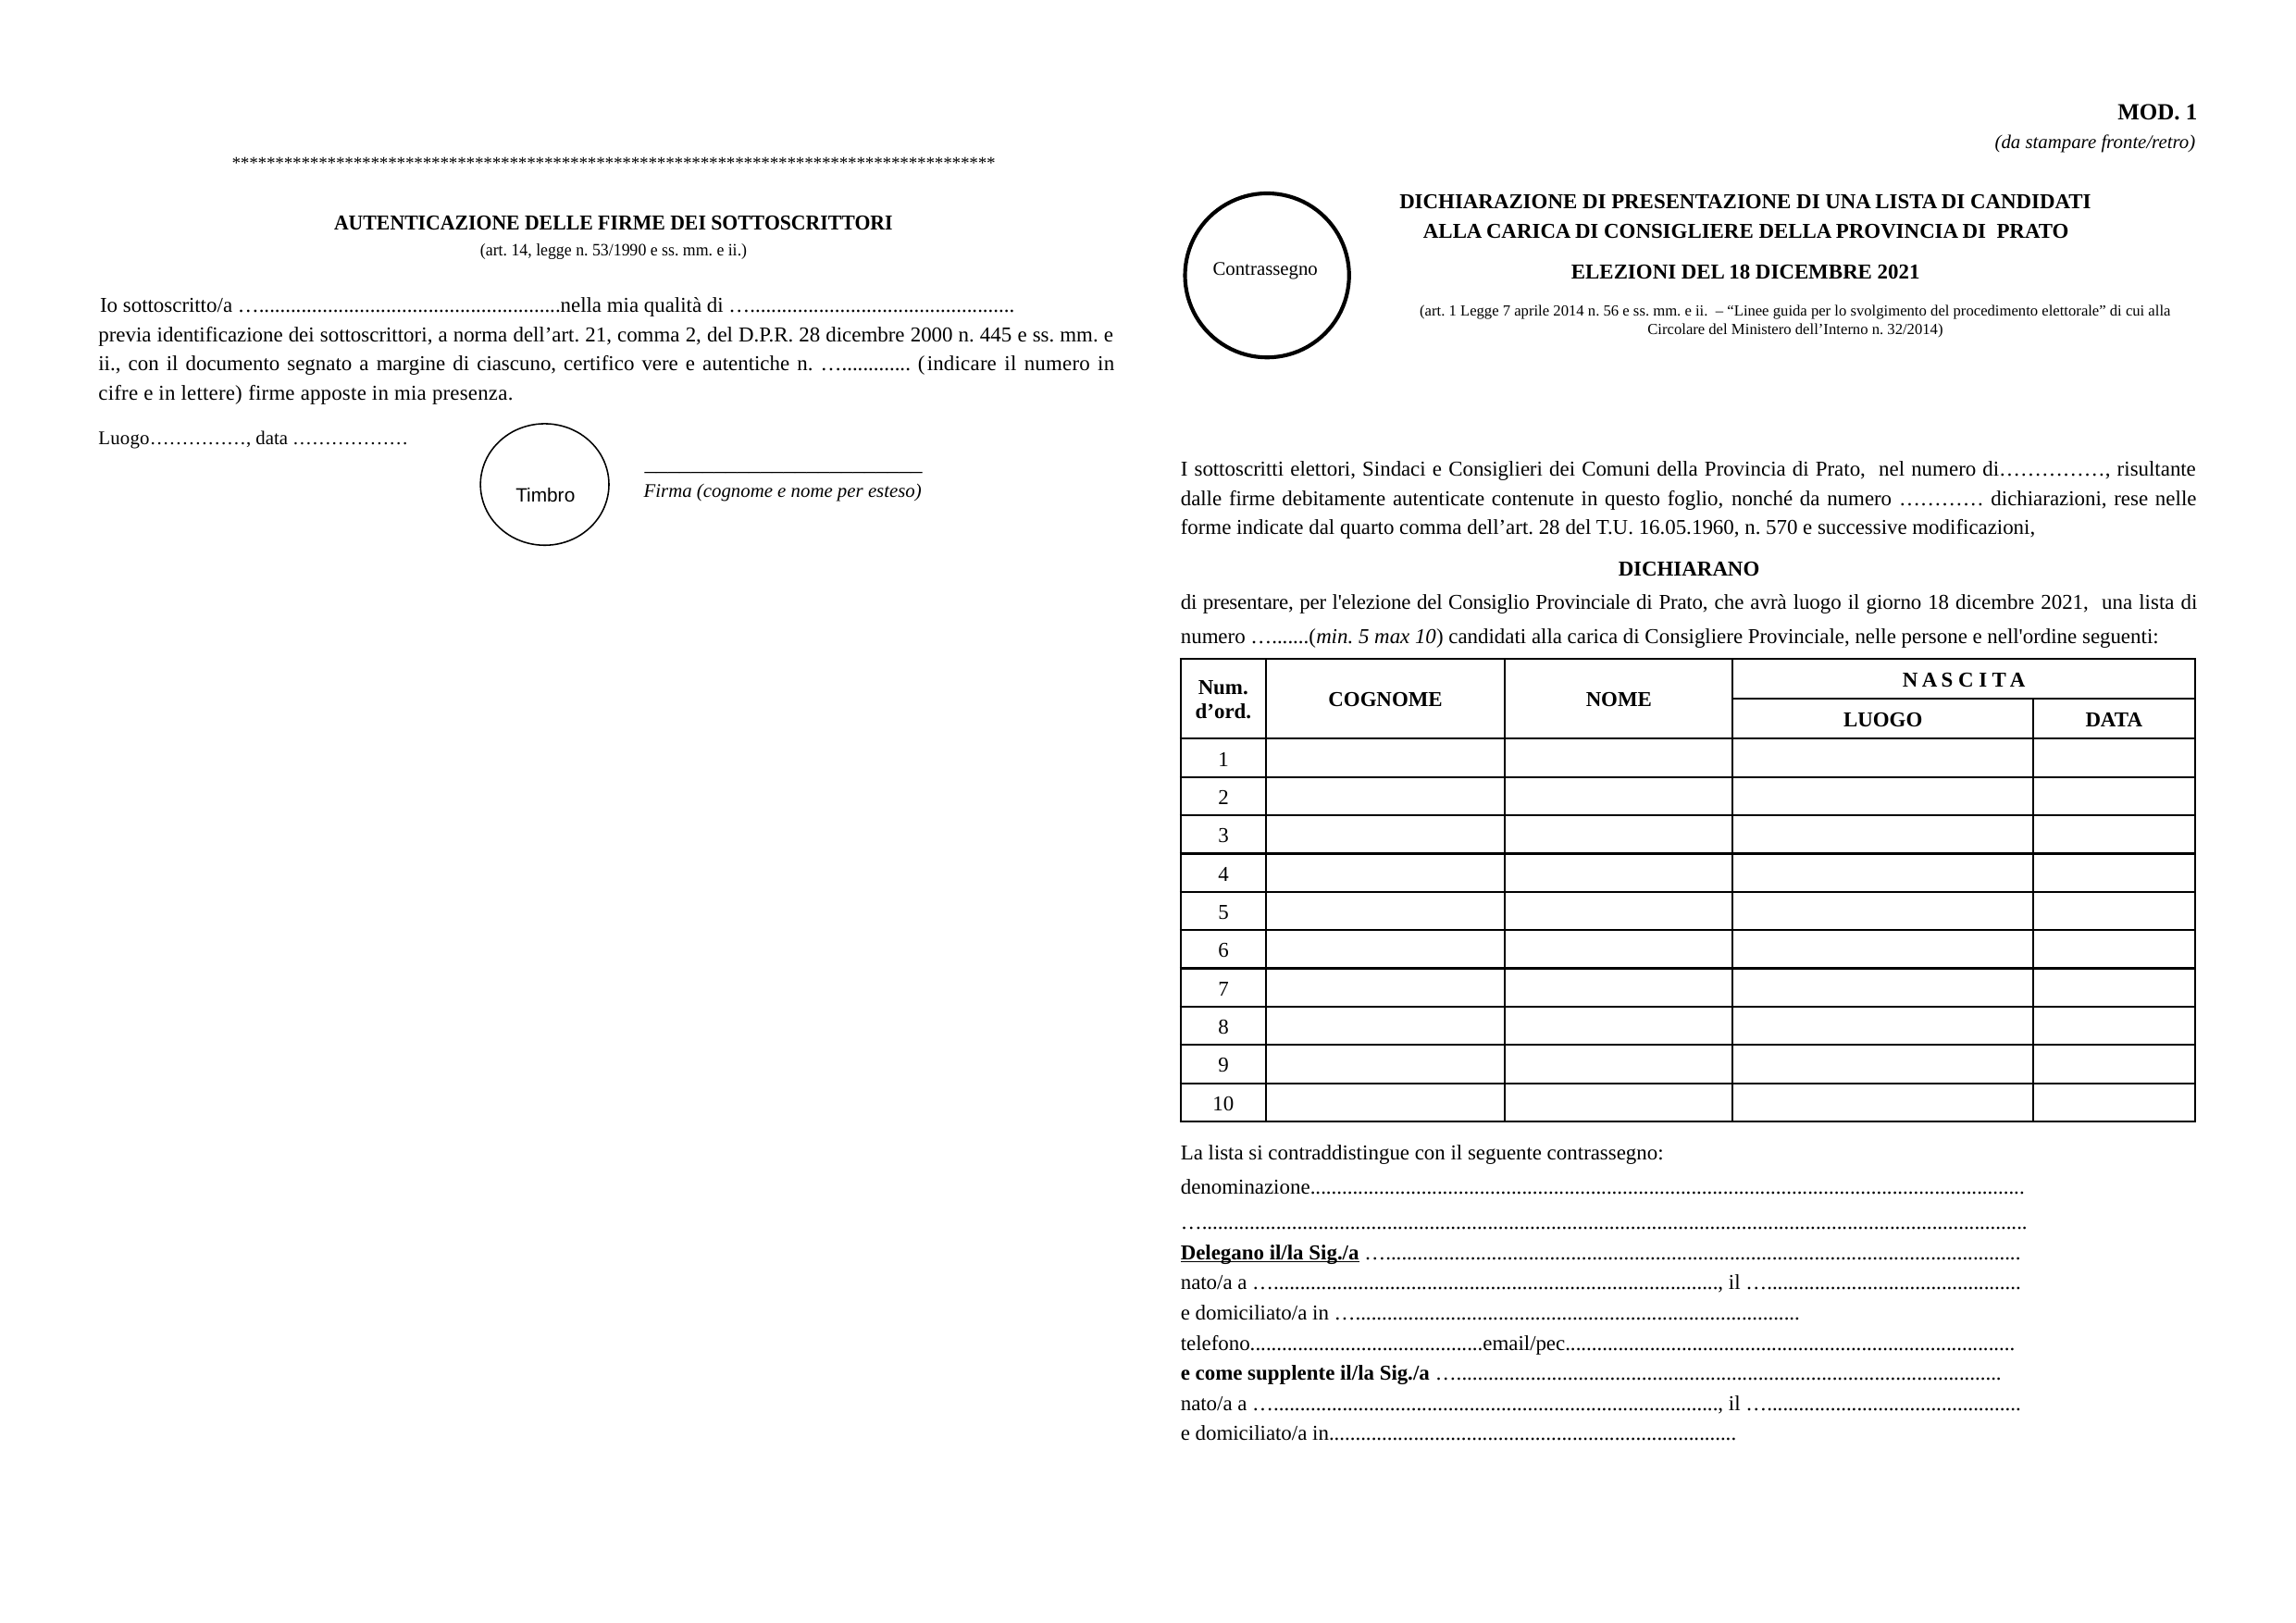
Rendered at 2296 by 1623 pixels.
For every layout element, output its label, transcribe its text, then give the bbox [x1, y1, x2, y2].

table_cell [2034, 893, 2194, 929]
table_cell [1267, 739, 1504, 776]
table_cell 7 [1182, 970, 1265, 1006]
table_cell [2034, 970, 2194, 1006]
text nato/a a …...................................................................................., il …................................................ [1181, 1391, 2197, 1415]
table_cell [1506, 855, 1731, 891]
table_cell [1506, 1046, 1731, 1082]
table_cell [1733, 816, 2032, 852]
table_cell [1267, 1046, 1504, 1082]
table_cell 8 [1182, 1008, 1265, 1044]
text La lista si contraddistingue con il seguente contrassegno: [1181, 1140, 2197, 1164]
table_header NOME [1506, 660, 1731, 737]
table_cell [1506, 970, 1731, 1006]
text DICHIARANO [1181, 556, 2197, 580]
table_cell [2034, 1008, 2194, 1044]
table_cell [1733, 893, 2032, 929]
table_cell [1267, 970, 1504, 1006]
table_cell [1506, 931, 1731, 967]
table_cell [1267, 893, 1504, 929]
table_cell 2 [1182, 778, 1265, 814]
table_cell [1733, 855, 2032, 891]
text (art. 14, legge n. 53/1990 e ss. mm. e ii.) [98, 240, 1115, 259]
table_cell [1267, 816, 1504, 852]
table_cell 9 [1182, 1046, 1265, 1082]
table_cell 10 [1182, 1084, 1265, 1121]
table_cell [2034, 739, 2194, 776]
text Io sottoscritto/a ….........................................................nella mia qualità di ….................................................. [98, 292, 1115, 316]
table_cell [2034, 1046, 2194, 1082]
table_cell [1267, 1008, 1504, 1044]
text ________________________ [604, 449, 1115, 476]
text previa identificazione dei sottoscrittori, a norma dell’art. 21, comma 2, del D.P.R. 28 dicembre 2000 n. 445 e ss. mm. e ii., con il documento segnato a margine di ciascuno, certifico vere e autentiche n. …............. (indicare il numero in cifre e in lettere) firme apposte in mia presenza. [98, 322, 1115, 404]
table_header COGNOME [1267, 660, 1504, 737]
table_cell 3 [1182, 816, 1265, 852]
text e domiciliato/a in ….................................................................................... [1181, 1300, 2197, 1324]
text Firma (cognome e nome per esteso) [608, 476, 1115, 502]
table_cell [2034, 816, 2194, 852]
table_cell [1506, 893, 1731, 929]
table_cell [2034, 855, 2194, 891]
text **************************************************************************************** [98, 153, 1115, 173]
table_header N A S C I T A [1733, 660, 2194, 698]
table_cell [1733, 778, 2032, 814]
text telefono............................................email/pec..................................................................................... [1181, 1331, 2197, 1355]
table_cell LUOGO [1733, 700, 2032, 737]
table_cell [1733, 1008, 2032, 1044]
table_cell [1733, 931, 2032, 967]
text nato/a a …...................................................................................., il …................................................ [1181, 1270, 2197, 1295]
table_cell 4 [1182, 855, 1265, 891]
text di presentare, per l'elezione del Consiglio Provinciale di Prato, che avrà luogo il giorno 18 dicembre 2021, una lista di numero ….......(min. 5 max 10) candidati alla carica di Consigliere Provinciale, nelle persone e nell'ordine seguenti: [1181, 589, 2197, 649]
table_cell [1506, 816, 1731, 852]
text Luogo……………, data ……………… [98, 427, 520, 449]
text MOD. 1 [1181, 98, 2197, 125]
table_cell [1506, 778, 1731, 814]
table_cell [1267, 931, 1504, 967]
table_cell [2034, 1084, 2194, 1121]
table_cell [1267, 855, 1504, 891]
table_cell 1 [1182, 739, 1265, 776]
table_cell [1733, 1084, 2032, 1121]
text [569, 427, 1115, 449]
table_cell [2034, 778, 2194, 814]
text …............................................................................................................................................................ [1181, 1209, 2197, 1234]
text I sottoscritti elettori, Sindaci e Consiglieri dei Comuni della Provincia di Prato, nel numero di……………, risultante dalle firme debitamente autenticate contenute in questo foglio, nonché da numero ………… dichiarazioni, rese nelle forme indicate dal quarto comma dell’art. 28 del T.U. 16.05.1960, n. 570 e successive modificazioni, [1181, 456, 2197, 539]
table_cell [1733, 739, 2032, 776]
table_cell [1506, 1084, 1731, 1121]
text e come supplente il/la Sig./a …....................................................................................................... [1181, 1360, 2197, 1385]
table_cell 6 [1182, 931, 1265, 967]
table_header Num. d’ord. [1182, 660, 1265, 737]
text denominazione....................................................................................................................................... [1181, 1174, 2197, 1199]
table_cell [1733, 970, 2032, 1006]
table_cell [1506, 739, 1731, 776]
text AUTENTICAZIONE DELLE FIRME DEI SOTTOSCRITTORI [98, 210, 1115, 234]
table_cell [1267, 1084, 1504, 1121]
table_header DICHIARAZIONE DI PRESENTAZIONE DI UNA LISTA DI CANDIDATI ALLA CARICA DI CONSIGLIERE DELLA PROVINCIA DI PRATO ELEZIONI DEL 18 DICEMBRE 2021 (art. 1 Legge 7 aprile 2014 n. 56 e ss. mm. e ii. – “Linee guida per lo svolgimento del procedimento elettorale” di cui alla Circolare del Ministero dell’Interno n. 32/2014) [1366, 189, 2197, 404]
text Delegano il/la Sig./a …........................................................................................................................ [1181, 1240, 2197, 1264]
table_cell [2034, 931, 2194, 967]
table_cell [1506, 1008, 1731, 1044]
table_cell [1267, 778, 1504, 814]
table_cell [1733, 1046, 2032, 1082]
table_header Contrassegno [1180, 189, 1366, 404]
table_cell 5 [1182, 893, 1265, 929]
text (da stampare fronte/retro) [1181, 130, 2197, 153]
table_cell DATA [2034, 700, 2194, 737]
text e domiciliato/a in............................................................................. [1181, 1421, 2197, 1445]
